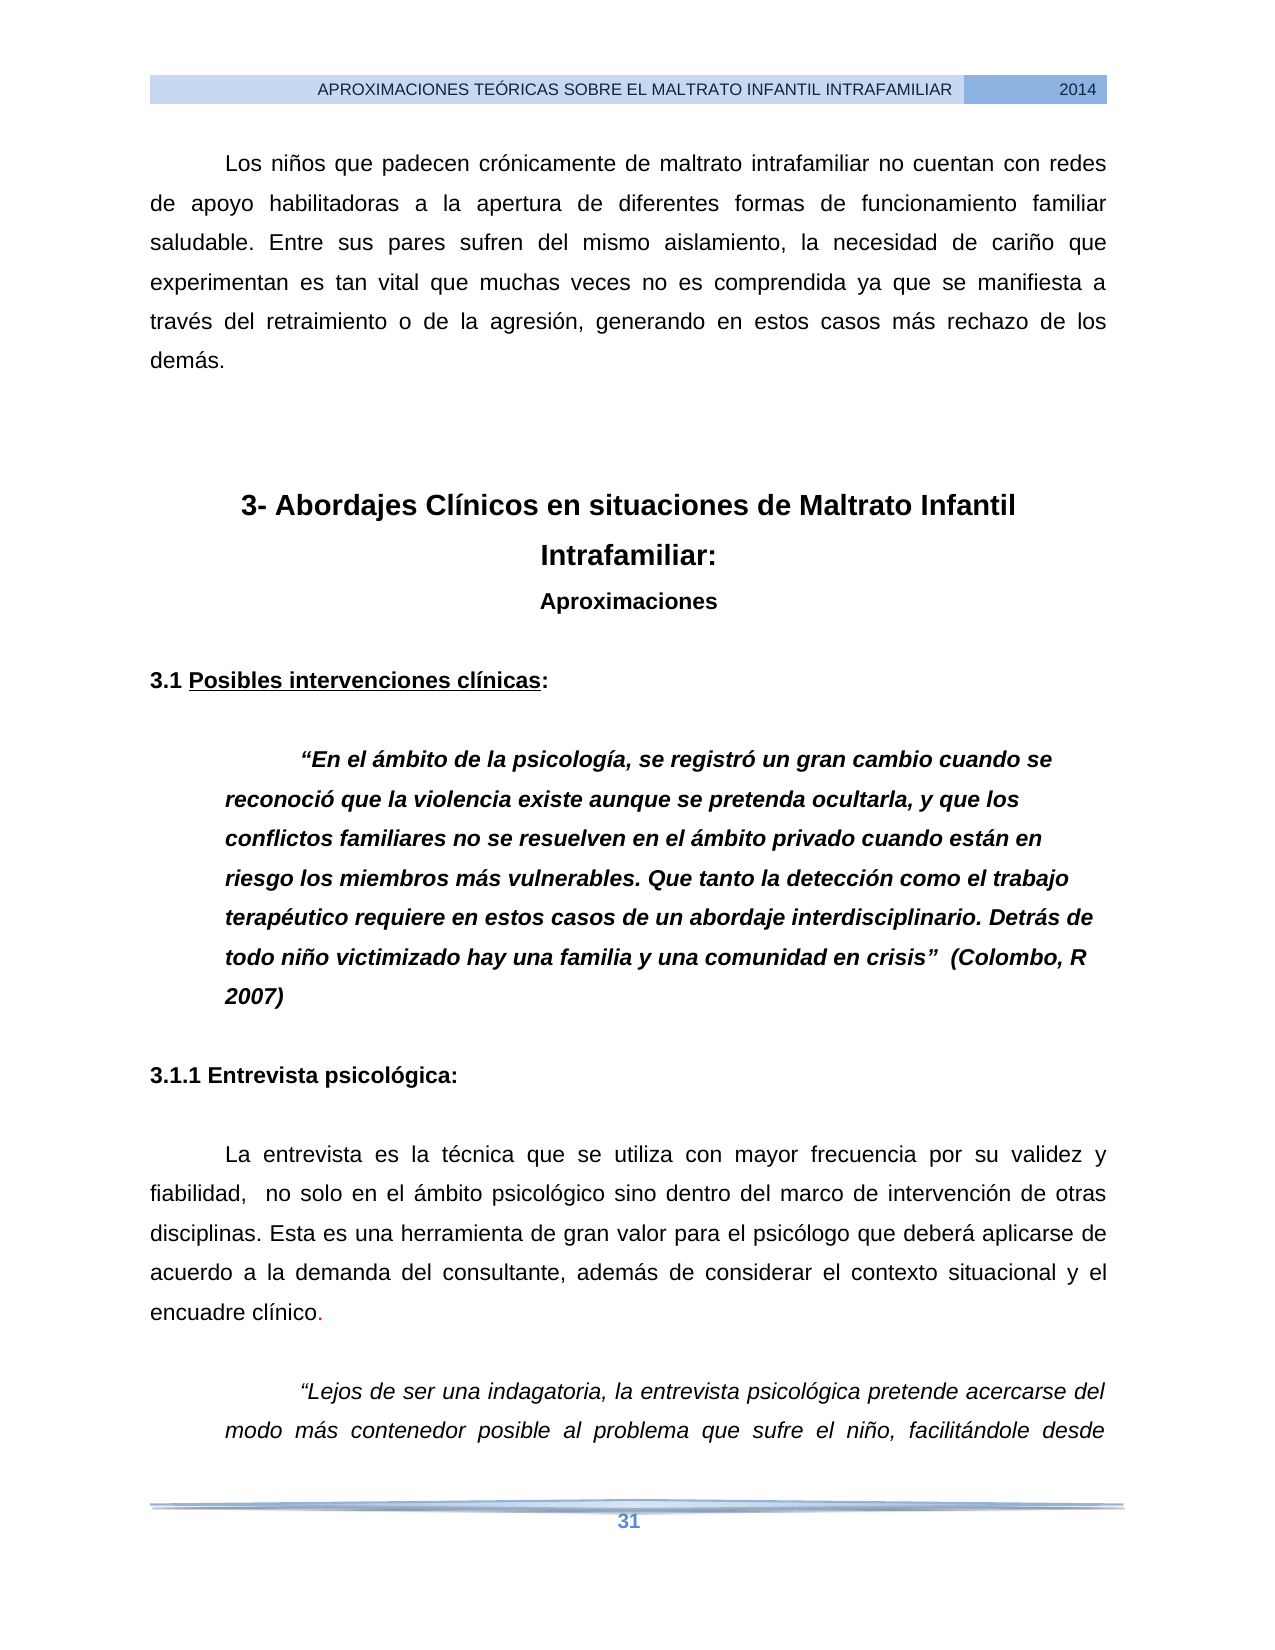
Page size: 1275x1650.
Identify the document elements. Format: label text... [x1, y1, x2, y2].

text “Lejos de ser una indagatoria, la entrevista psicológica pretende acercarse del modo más contenedor posible al problema que sufre el niño, facilitándole desde [225, 1378, 1107, 1443]
text “En el ámbito de la psicología, se registró un gran cambio cuando se reconoció que la violencia existe aunque se pretenda ocultarla, y que los conflictos familiares no se resuelven en el ámbito privado cuando están en riesgo los miembros más vulnerables. Que tanto la detección como el trabajo terapéutico requiere en estos casos de un abordaje interdisciplinario. Detrás de todo niño victimizado hay una familia y una comunidad en crisis” (Colombo, R 2007) [225, 746, 1107, 1009]
text Los niños que padecen crónicamente de maltrato intrafamiliar no cuentan con redes de apoyo habilitadoras a la apertura de diferentes formas de funcionamiento familiar saludable. Entre sus pares sufren del mismo aislamiento, la necesidad de cariño que experimentan es tan vital que muchas veces no es comprendida ya que se manifiesta a través del retraimiento o de la agresión, generando en estos casos más rechazo de los demás. [150, 150, 1107, 374]
text 3.1.1 Entrevista psicológica: [150, 1062, 1107, 1088]
text Aproximaciones [150, 588, 1107, 614]
text La entrevista es la técnica que se utiliza con mayor frecuencia por su validez y fiabilidad, no solo en el ámbito psicológico sino dentro del marco de intervención de otras disciplinas. Esta es una herramienta de gran valor para el psicólogo que deberá aplicarse de acuerdo a la demanda del consultante, además de considerar el contexto situacional y el encuadre clínico. [150, 1141, 1107, 1325]
text 3.1 Posibles intervenciones clínicas: [150, 667, 1107, 693]
text 3- Abordajes Clínicos en situaciones de Maltrato Infantil Intrafamiliar: [150, 487, 1107, 571]
